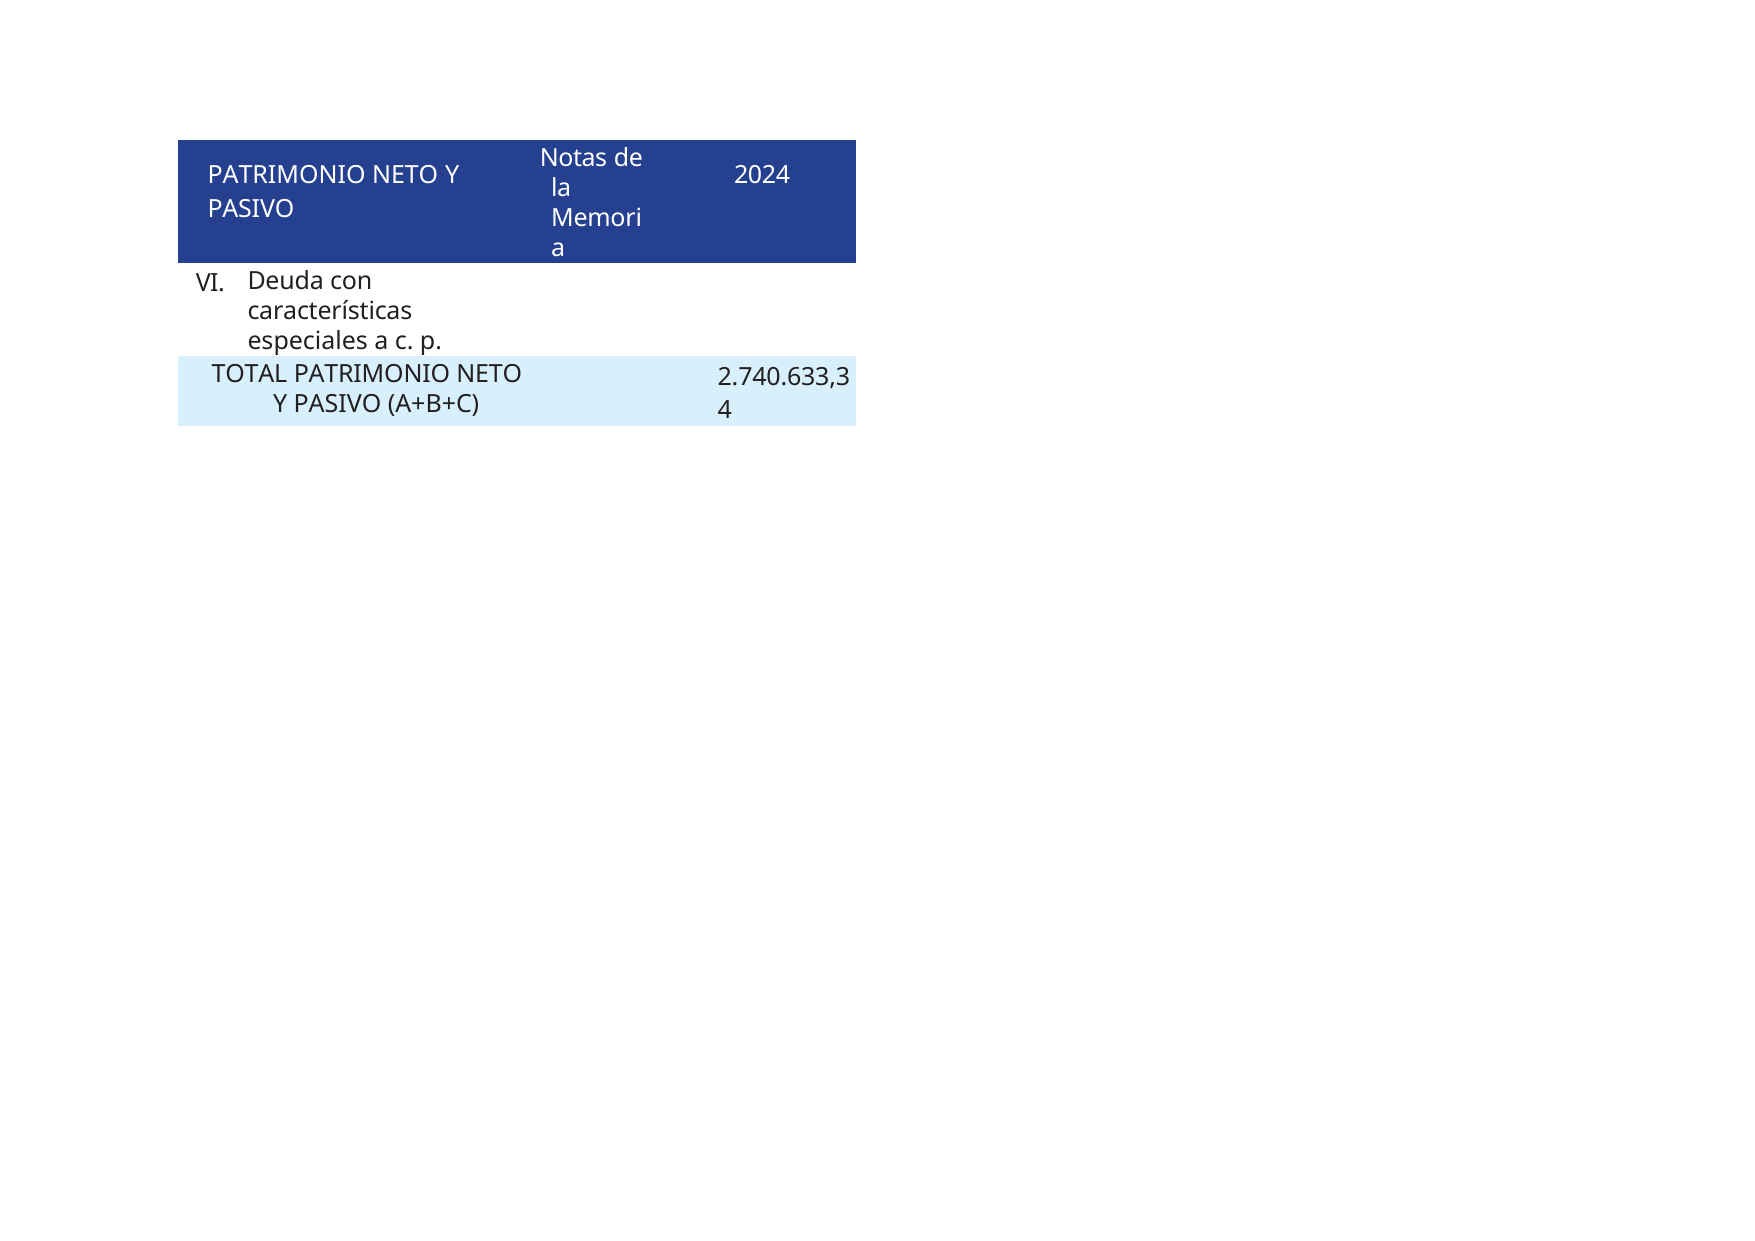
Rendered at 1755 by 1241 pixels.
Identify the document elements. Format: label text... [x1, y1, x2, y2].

table_cell [526, 263, 693, 356]
table_cell [526, 356, 693, 426]
table_cell TOTAL PATRIMONIO NETO Y PASIVO (A+B+C) [178, 356, 526, 426]
table_cell VI. [178, 263, 234, 356]
table_header 2024 [693, 140, 856, 263]
table_cell Deuda con características especiales a c. p. [234, 263, 526, 356]
table_header PATRIMONIO NETO Y PASIVO [178, 140, 526, 263]
table_cell [693, 263, 856, 356]
table_cell 2.740.633,34 [693, 356, 856, 426]
table_header Notas de la Memoria [526, 140, 693, 263]
